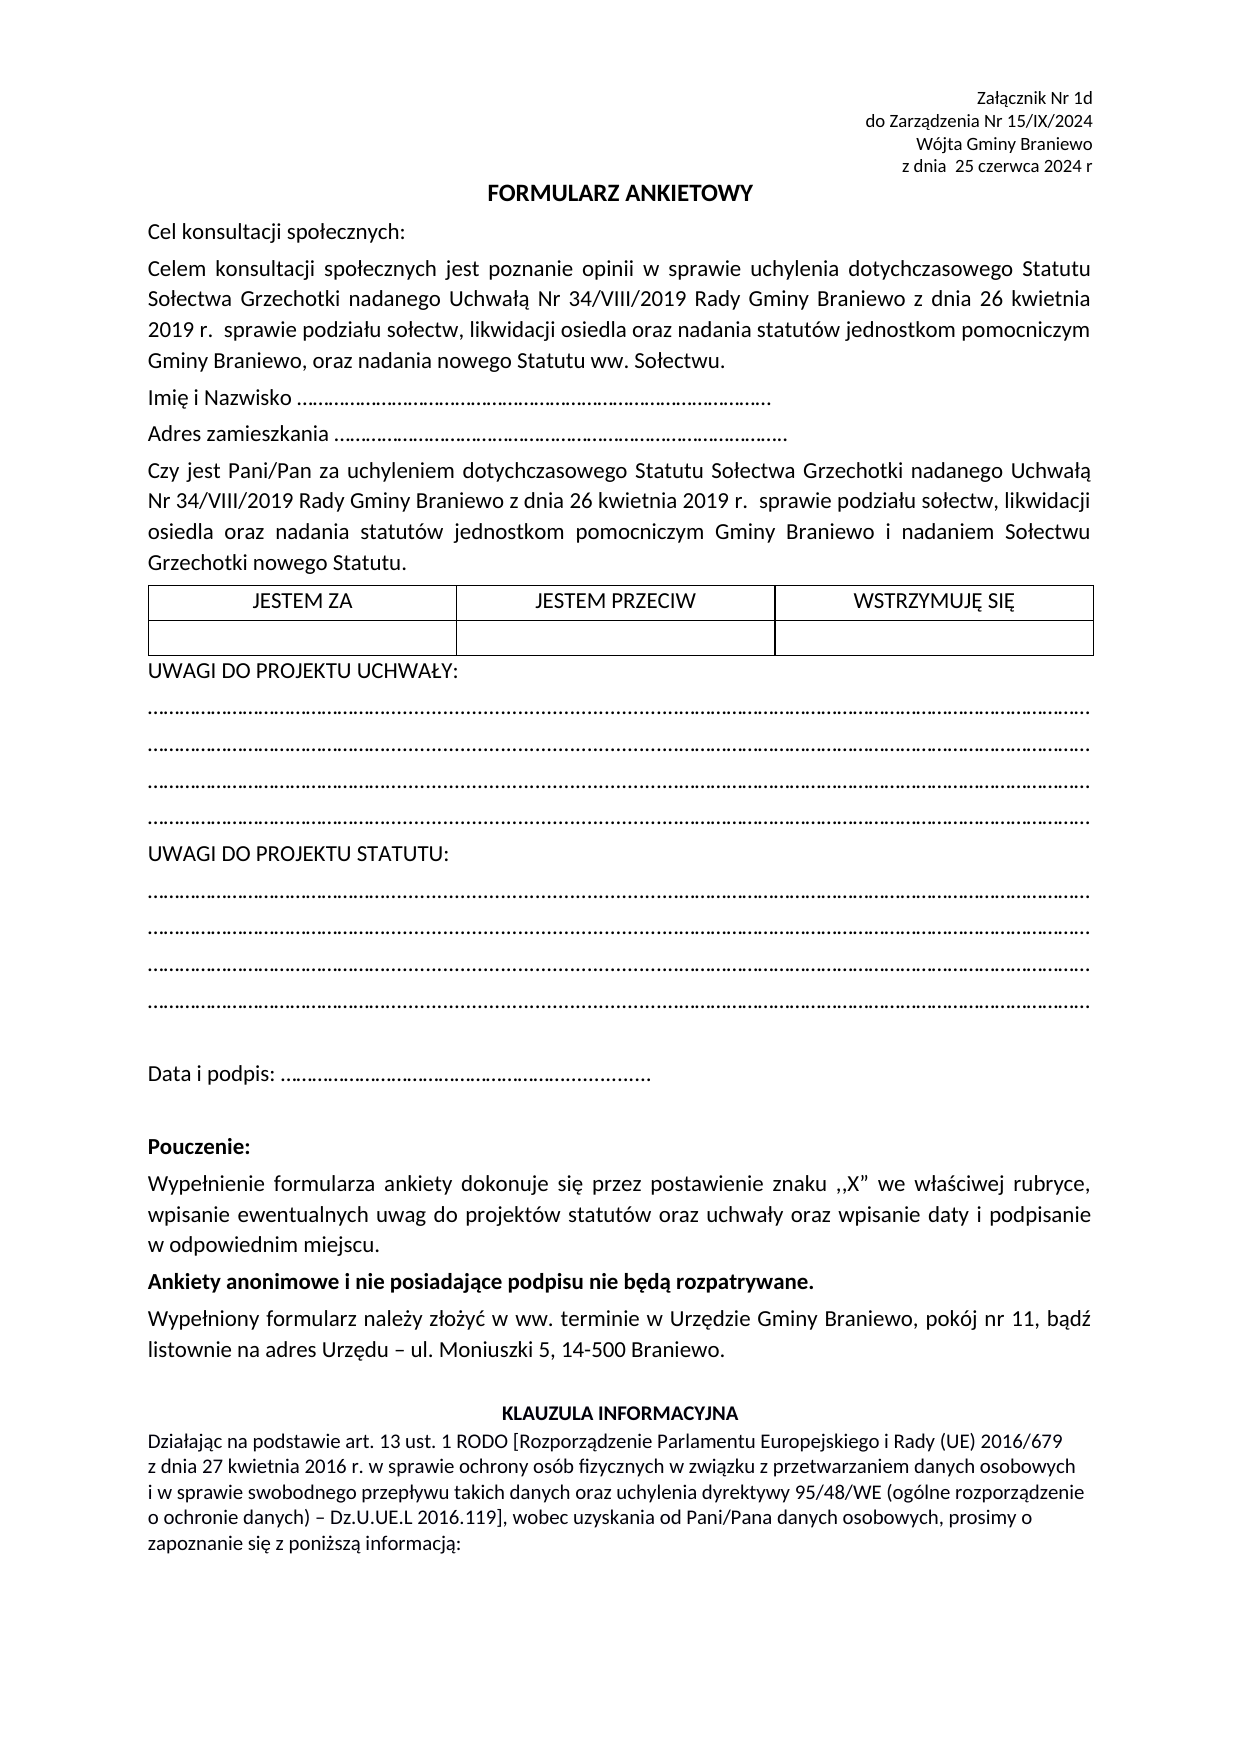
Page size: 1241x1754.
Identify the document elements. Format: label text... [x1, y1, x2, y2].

text Pouczenie: [148, 1132, 1093, 1161]
text Imię i Nazwisko ……………………………………………………………………………… [148, 383, 1093, 411]
text Czy jest Pani/Pan za uchyleniem dotychczasowego Statutu Sołectwa Grzechotki nadanego Uchwałą Nr 34/VIII/2019 Rady Gminy Braniewo z dnia 26 kwietnia 2019 r. sprawie podziału sołectw, likwidacji osiedla oraz nadania statutów jednostkom pomocniczym Gminy Braniewo i nadaniem Sołectwu Grzechotki nowego Statutu. [148, 456, 1093, 576]
text Działając na podstawie art. 13 ust. 1 RODO [Rozporządzenie Parlamentu Europejskiego i Rady (UE) 2016/679 z dnia 27 kwietnia 2016 r. w sprawie ochrony osób fizycznych w związku z przetwarzaniem danych osobowych i w sprawie swobodnego przepływu takich danych oraz uchylenia dyrektywy 95/48/WE (ogólne rozporządzenie o ochronie danych) – Dz.U.UE.L 2016.119], wobec uzyskania od Pani/Pana danych osobowych, prosimy o zapoznanie się z poniższą informacją: [148, 1428, 1093, 1555]
text ………………………………………...................................................…………………………………………………………………… [148, 802, 1093, 831]
table_cell [149, 621, 456, 655]
text UWAGI DO PROJEKTU UCHWAŁY: [148, 656, 1093, 684]
text Załącznik Nr 1d do Zarządzenia Nr 15/IX/2024 [148, 86, 1093, 132]
text ………………………………………...................................................…………………………………………………………………… [148, 692, 1093, 721]
text ………………………………………...................................................…………………………………………………………………… [148, 876, 1093, 904]
table_cell [776, 621, 1093, 655]
text ………………………………………...................................................…………………………………………………………………… [148, 912, 1093, 941]
text UWAGI DO PROJEKTU STATUTU: [148, 839, 1093, 867]
text Adres zamieszkania ………………………………………………………………………….. [148, 419, 1093, 447]
subtitle FORMULARZ ANKIETOWY [148, 178, 1093, 208]
text Wójta Gminy Braniewo [148, 132, 1093, 155]
table_header JESTEM ZA [149, 586, 456, 620]
text KLAUZULA INFORMACYJNA [148, 1400, 1093, 1425]
text z dnia 25 czerwca 2024 r [148, 155, 1093, 178]
text Wypełnienie formularza ankiety dokonuje się przez postawienie znaku ,,X” we właściwej rubryce, wpisanie ewentualnych uwag do projektów statutów oraz uchwały oraz wpisanie daty i podpisanie w odpowiednim miejscu. [148, 1169, 1093, 1259]
text Data i podpis: ………………………………………………............... [148, 1059, 1093, 1087]
text ………………………………………...................................................…………………………………………………………………… [148, 766, 1093, 794]
text Ankiety anonimowe i nie posiadające podpisu nie będą rozpatrywane. [148, 1267, 1093, 1295]
text ………………………………………...................................................…………………………………………………………………… [148, 986, 1093, 1014]
text Wypełniony formularz należy złożyć w ww. terminie w Urzędzie Gminy Braniewo, pokój nr 11, bądź listownie na adres Urzędu – ul. Moniuszki 5, 14-500 Braniewo. [148, 1304, 1093, 1363]
text ………………………………………...................................................…………………………………………………………………… [148, 729, 1093, 757]
text Celem konsultacji społecznych jest poznanie opinii w sprawie uchylenia dotychczasowego Statutu Sołectwa Grzechotki nadanego Uchwałą Nr 34/VIII/2019 Rady Gminy Braniewo z dnia 26 kwietnia 2019 r. sprawie podziału sołectw, likwidacji osiedla oraz nadania statutów jednostkom pomocniczym Gminy Braniewo, oraz nadania nowego Statutu ww. Sołectwu. [148, 254, 1093, 374]
text ………………………………………...................................................…………………………………………………………………… [148, 949, 1093, 977]
table_header JESTEM PRZECIW [457, 586, 774, 620]
text Cel konsultacji społecznych: [148, 217, 1093, 245]
table_cell [457, 621, 774, 655]
table_header WSTRZYMUJĘ SIĘ [776, 586, 1093, 620]
